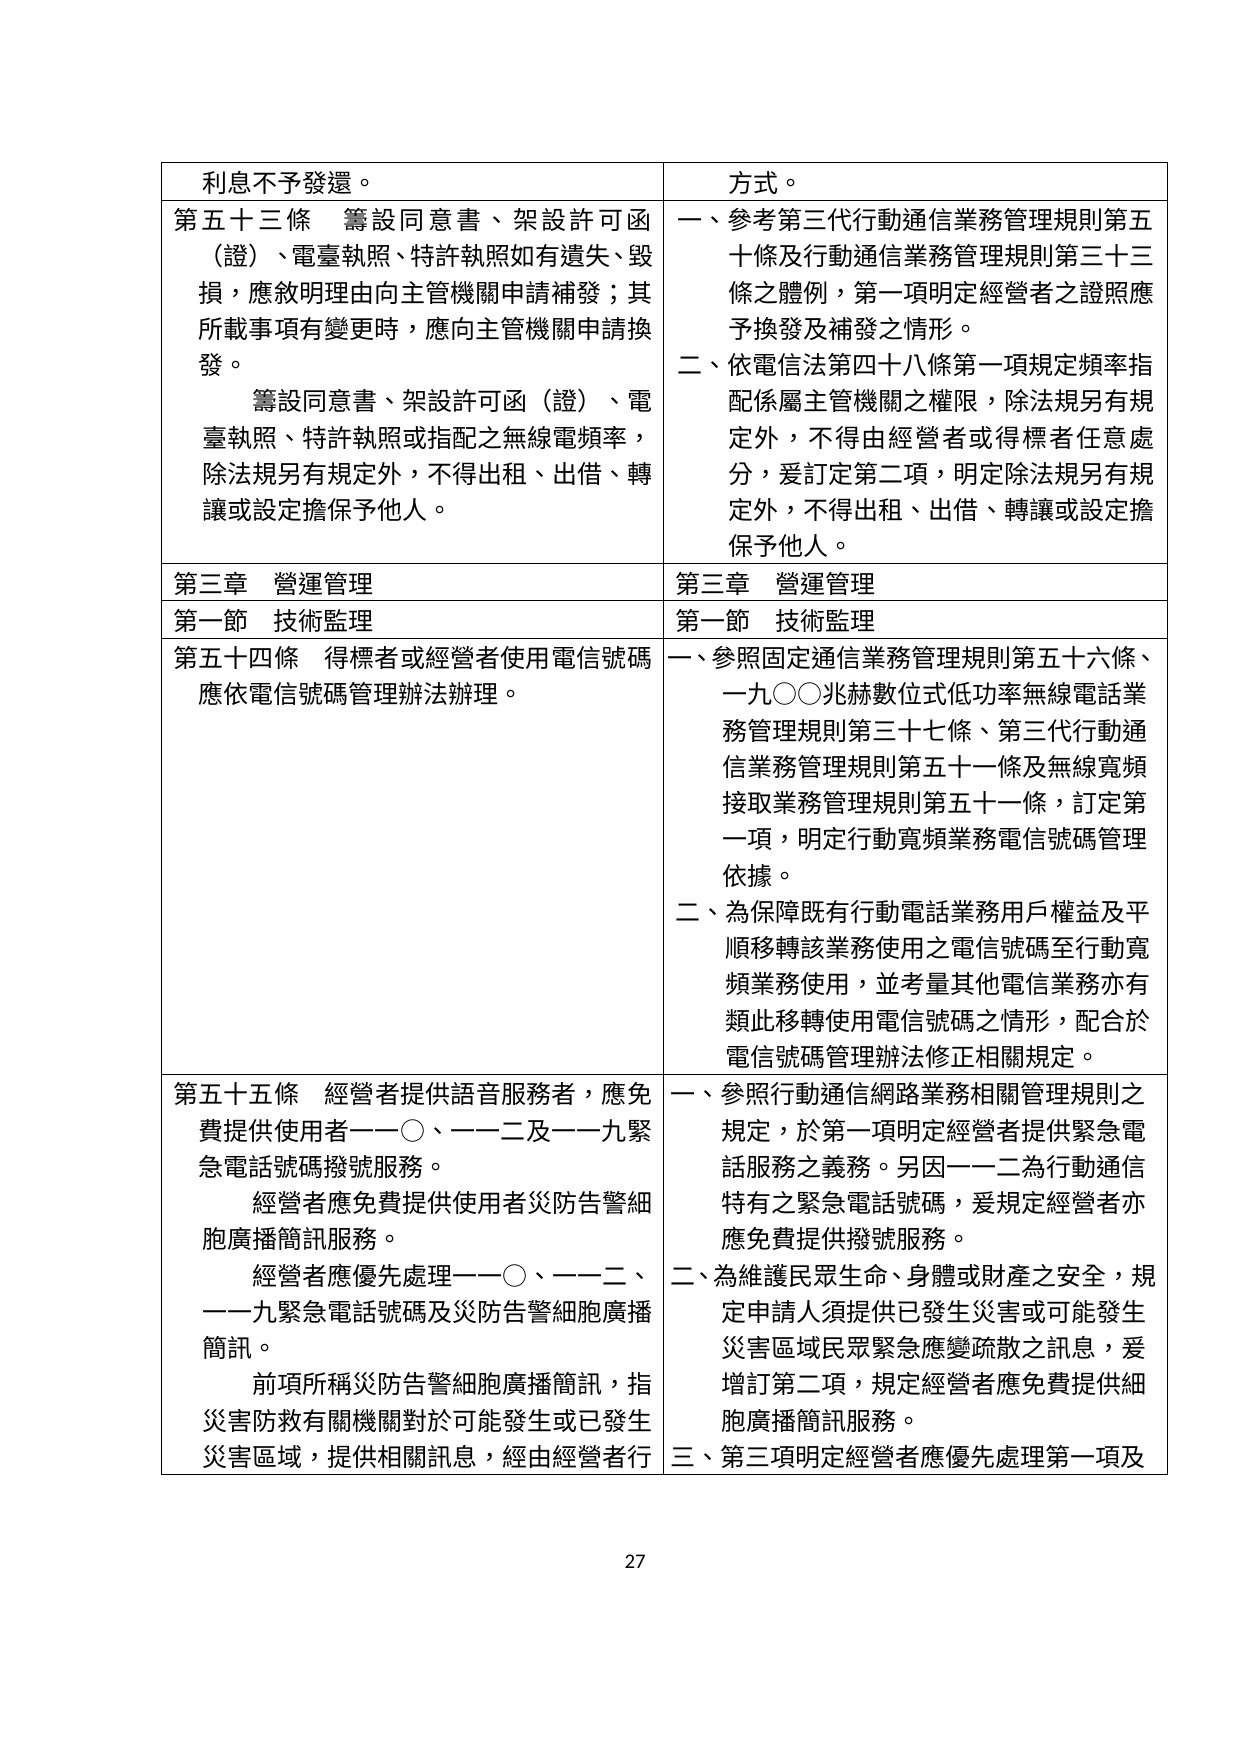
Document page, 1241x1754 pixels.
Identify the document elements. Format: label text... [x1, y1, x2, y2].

table_cell 第五十三條 籌設同意書、架設許可函（證）、電臺執照、特許執照如有遺失、毀損，應敘明理由向主管機關申請補發；其所載事項有變更時，應向主管機關申請換發。 籌設同意書、架設許可函（證）、電臺執照、特許執照或指配之無線電頻率，除法規另有規定外，不得出租、出借、轉讓或設定擔保予他人。 [162, 201, 663, 563]
table_cell 一、參照固定通信業務管理規則第五十六條、一九○○兆赫數位式低功率無線電話業務管理規則第三十七條、第三代行動通信業務管理規則第五十一條及無線寬頻接取業務管理規則第五十一條，訂定第一項，明定行動寬頻業務電信號碼管理依據。 二、為保障既有行動電話業務用戶權益及平順移轉該業務使用之電信號碼至行動寬頻業務使用，並考量其他電信業務亦有類此移轉使用電信號碼之情形，配合於電信號碼管理辦法修正相關規定。 [664, 639, 1167, 1074]
table_cell 一、參考第三代行動通信業務管理規則第五十條及行動通信業務管理規則第三十三條之體例，第一項明定經營者之證照應予換發及補發之情形。 二、依電信法第四十八條第一項規定頻率指配係屬主管機關之權限，除法規另有規定外，不得由經營者或得標者任意處分，爰訂定第二項，明定除法規另有規定外，不得出租、出借、轉讓或設定擔保予他人。 [664, 201, 1167, 563]
table_cell 第三章 營運管理 [162, 564, 663, 600]
table_cell 第五十五條 經營者提供語音服務者，應免費提供使用者一一○、一一二及一一九緊急電話號碼撥號服務。 經營者應免費提供使用者災防告警細胞廣播簡訊服務。 經營者應優先處理一一○、一一二、一一九緊急電話號碼及災防告警細胞廣播簡訊。 前項所稱災防告警細胞廣播簡訊，指災害防救有關機關對於可能發生或已發生災害區域，提供相關訊息，經由經營者行 [162, 1075, 663, 1473]
table_cell 第一節 技術監理 [162, 601, 663, 638]
table_cell 第五十四條 得標者或經營者使用電信號碼應依電信號碼管理辦法辦理。 [162, 639, 663, 1074]
table_cell 第一節 技術監理 [664, 601, 1167, 638]
table_cell 利息不予發還。 [162, 163, 663, 199]
table_cell 一、參照行動通信網路業務相關管理規則之規定，於第一項明定經營者提供緊急電話服務之義務。另因一一二為行動通信特有之緊急電話號碼，爰規定經營者亦應免費提供撥號服務。 二、為維護民眾生命、身體或財產之安全，規定申請人須提供已發生災害或可能發生災害區域民眾緊急應變疏散之訊息，爰增訂第二項，規定經營者應免費提供細胞廣播簡訊服務。 三、第三項明定經營者應優先處理第一項及 [664, 1075, 1167, 1473]
table_cell 方式。 [664, 163, 1167, 199]
table_cell 第三章 營運管理 [664, 564, 1167, 600]
